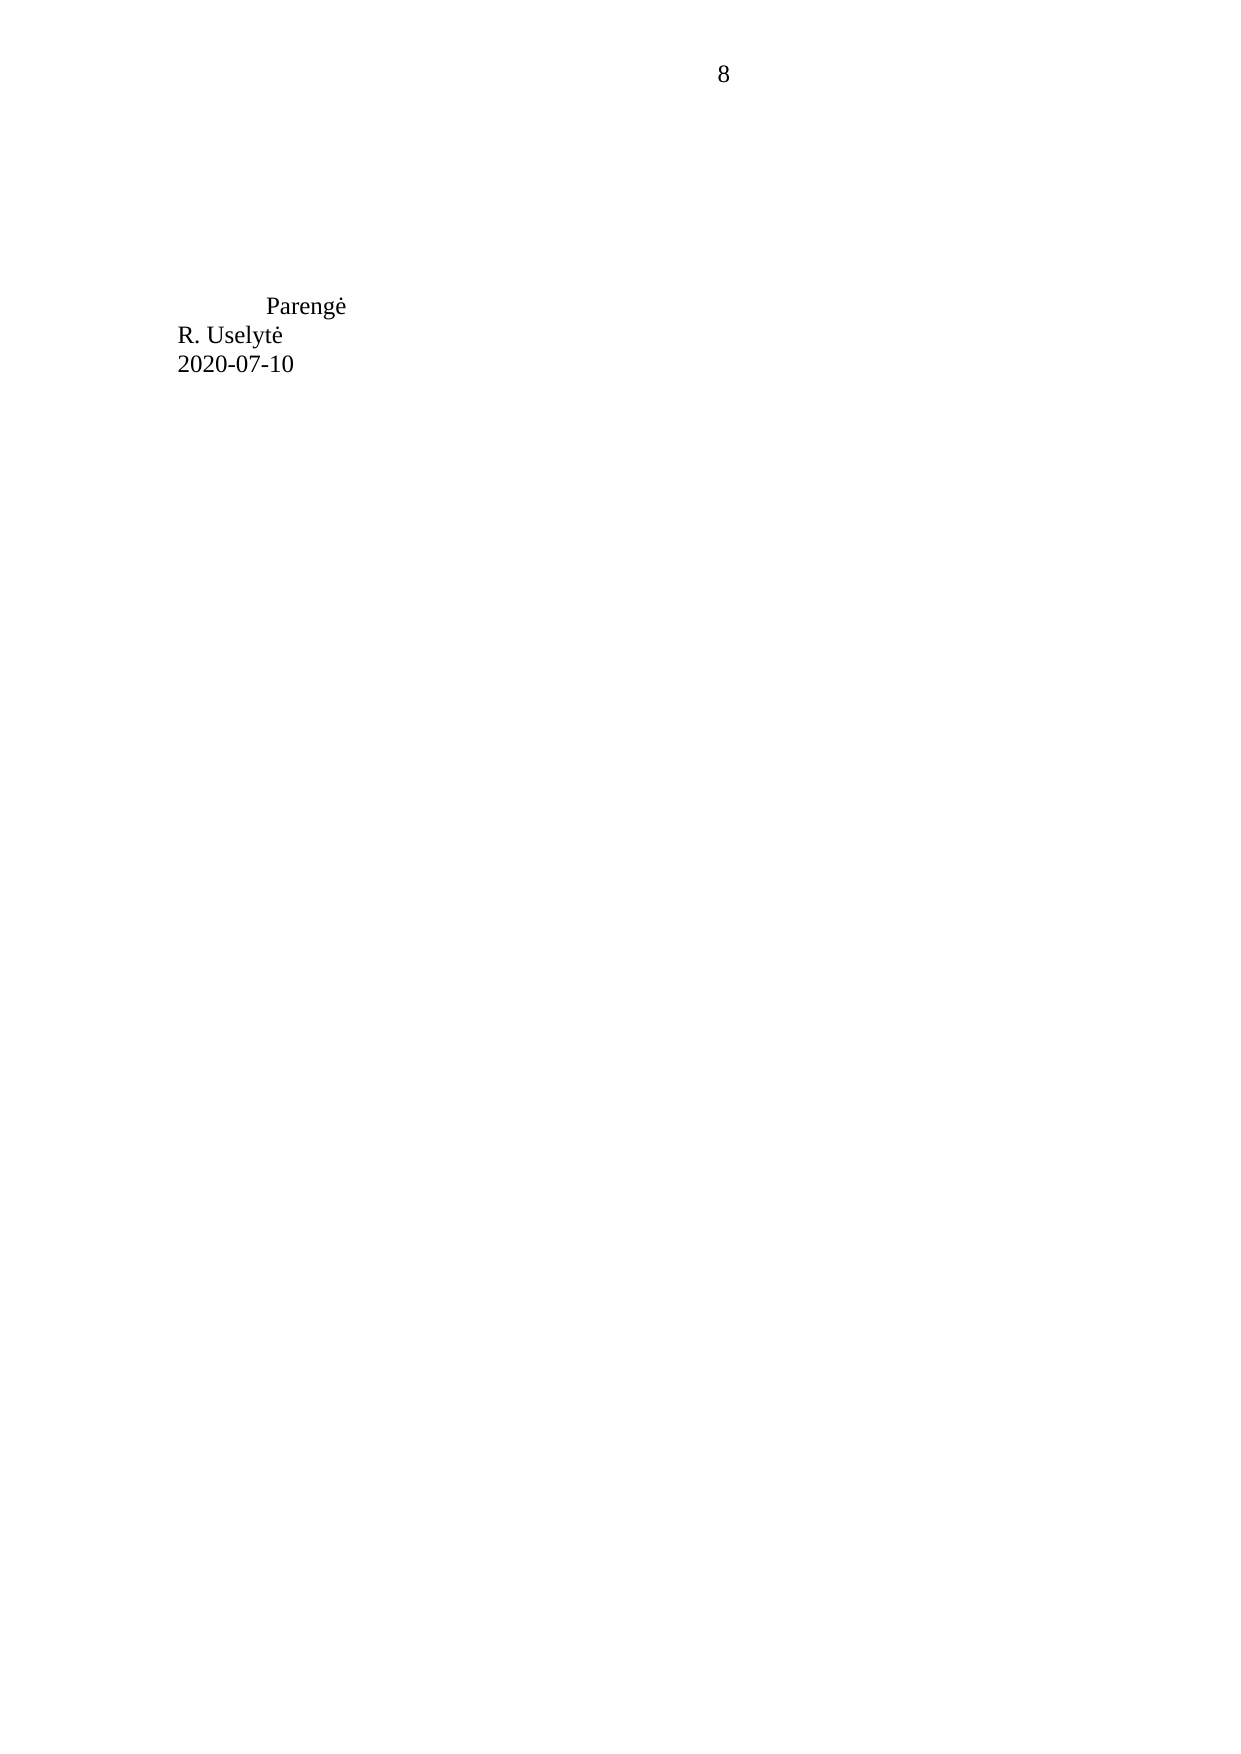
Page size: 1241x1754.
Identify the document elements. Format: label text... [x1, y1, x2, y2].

text 2020-07-10 [177, 349, 1181, 378]
text Parengė [177, 291, 1181, 320]
text R. Uselytė [177, 320, 1181, 349]
